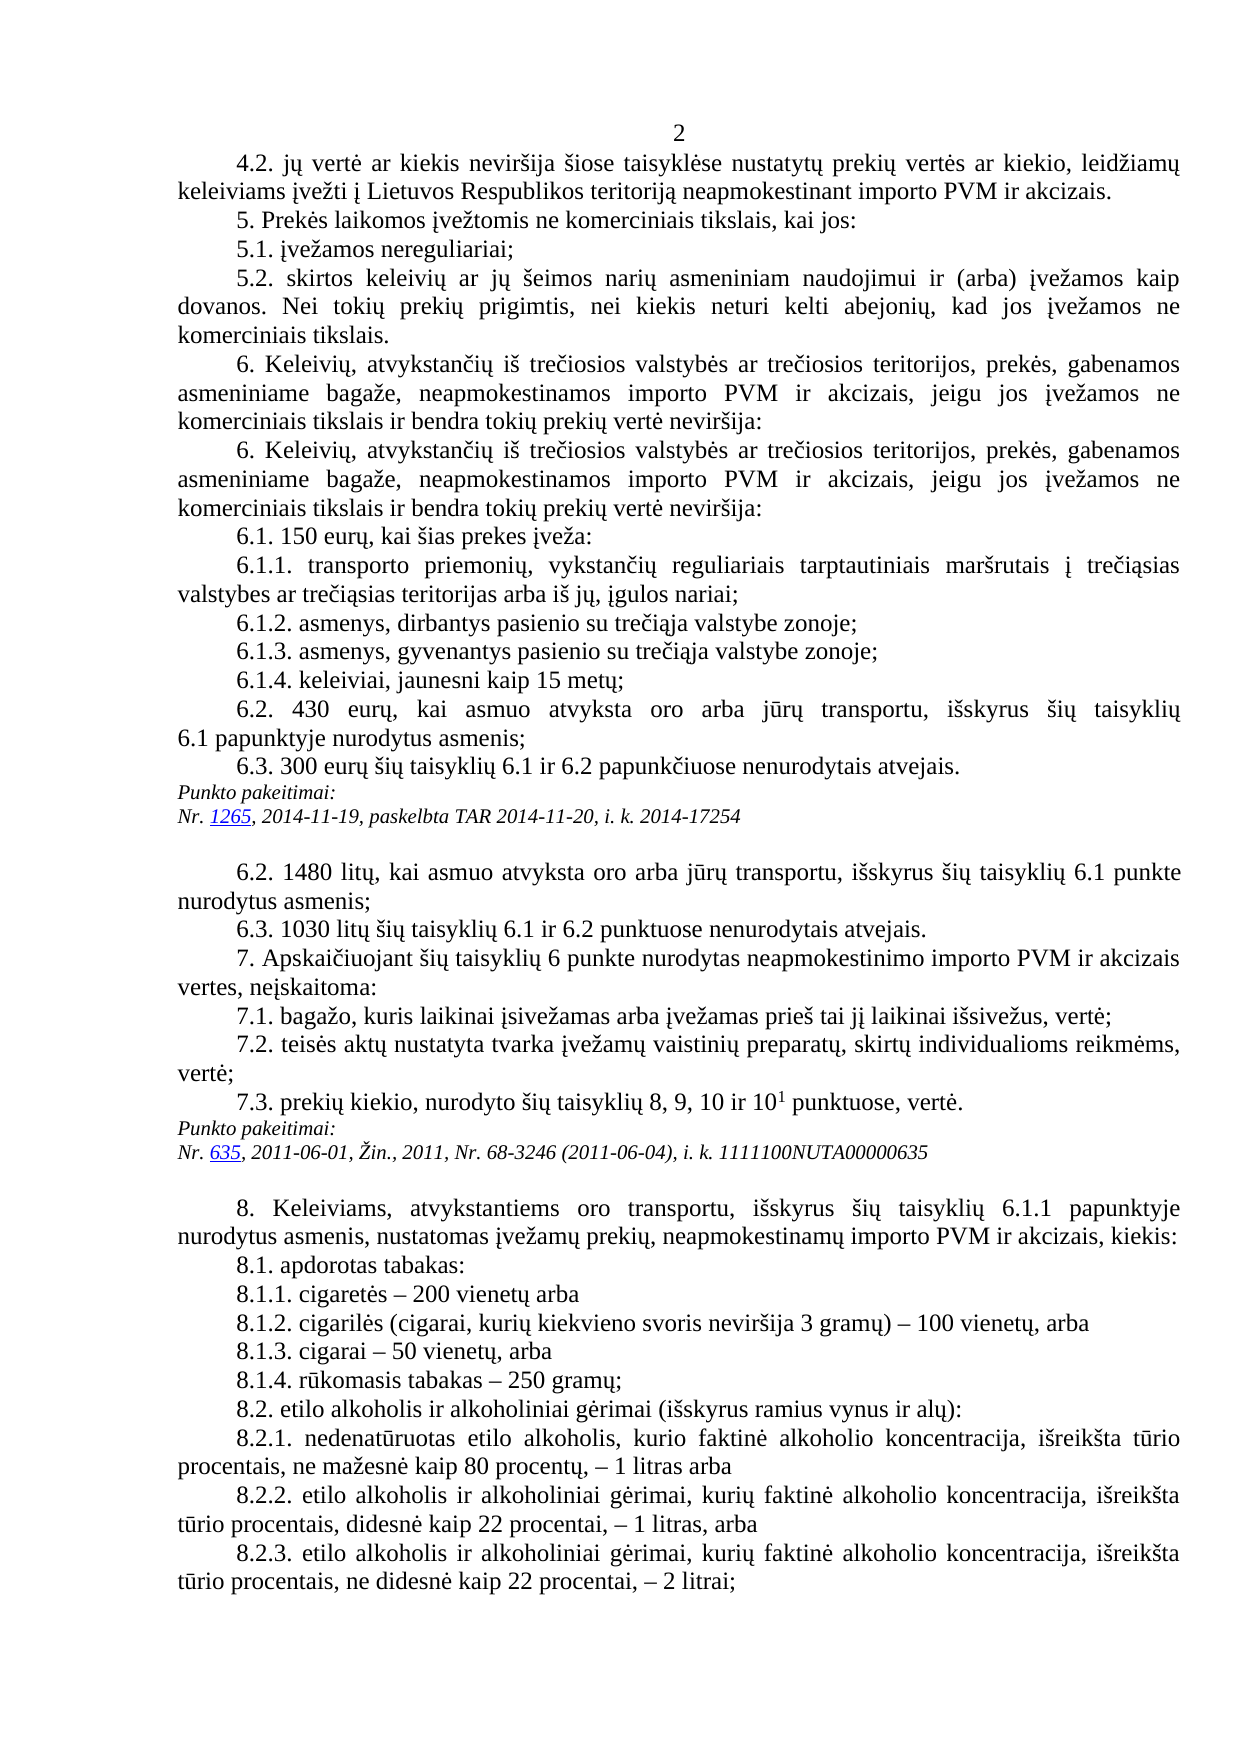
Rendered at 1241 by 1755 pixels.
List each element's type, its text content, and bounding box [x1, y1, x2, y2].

text 7.2. teisės aktų nustatyta tvarka įvežamų vaistinių preparatų, skirtų individualioms reikmėms, vertė; [177, 1029, 1181, 1087]
text 5.1. įvežamos nereguliariai; [177, 234, 1181, 263]
text 8. Keleiviams, atvykstantiems oro transportu, išskyrus šių taisyklių 6.1.1 papunktyje nurodytus asmenis, nustatomas įvežamų prekių, neapmokestinamų importo PVM ir akcizais, kiekis: [177, 1193, 1181, 1250]
text 6.2. 1480 litų, kai asmuo atvyksta oro arba jūrų transportu, išskyrus šių taisyklių 6.1 punkte nurodytus asmenis; [177, 857, 1181, 914]
text 8.2.1. nedenatūruotas etilo alkoholis, kurio faktinė alkoholio koncentracija, išreikšta tūrio procentais, ne mažesnė kaip 80 procentų, – 1 litras arba [177, 1423, 1181, 1480]
text Nr. 635, 2011-06-01, Žin., 2011, Nr. 68-3246 (2011-06-04), i. k. 1111100NUTA00000635 [177, 1140, 1181, 1164]
text Punkto pakeitimai: [177, 780, 1181, 804]
text 8.1.4. rūkomasis tabakas – 250 gramų; [177, 1365, 1181, 1394]
text Punkto pakeitimai: [177, 1116, 1181, 1140]
text 6.2. 430 eurų, kai asmuo atvyksta oro arba jūrų transportu, išskyrus šių taisyklių 6.1 papunktyje nurodytus asmenis; [177, 694, 1181, 751]
text Nr. 1265, 2014-11-19, paskelbta TAR 2014-11-20, i. k. 2014-17254 [177, 804, 1181, 828]
text 6.3. 1030 litų šių taisyklių 6.1 ir 6.2 punktuose nenurodytais atvejais. [177, 914, 1181, 943]
text 6. Keleivių, atvykstančių iš trečiosios valstybės ar trečiosios teritorijos, prekės, gabenamos asmeniniame bagaže, neapmokestinamos importo PVM ir akcizais, jeigu jos įvežamos ne komerciniais tikslais ir bendra tokių prekių vertė neviršija: [177, 349, 1181, 435]
text 5.2. skirtos keleivių ar jų šeimos narių asmeniniam naudojimui ir (arba) įvežamos kaip dovanos. Nei tokių prekių prigimtis, nei kiekis neturi kelti abejonių, kad jos įvežamos ne komerciniais tikslais. [177, 263, 1181, 349]
text 6.1.2. asmenys, dirbantys pasienio su trečiąja valstybe zonoje; [177, 608, 1181, 636]
text 8.2.3. etilo alkoholis ir alkoholiniai gėrimai, kurių faktinė alkoholio koncentracija, išreikšta tūrio procentais, ne didesnė kaip 22 procentai, – 2 litrai; [177, 1538, 1181, 1595]
text 8.2.2. etilo alkoholis ir alkoholiniai gėrimai, kurių faktinė alkoholio koncentracija, išreikšta tūrio procentais, didesnė kaip 22 procentai, – 1 litras, arba [177, 1480, 1181, 1538]
text 6.1.4. keleiviai, jaunesni kaip 15 metų; [177, 665, 1181, 694]
text 6.1. 150 eurų, kai šias prekes įveža: [177, 521, 1181, 550]
text 7. Apskaičiuojant šių taisyklių 6 punkte nurodytas neapmokestinimo importo PVM ir akcizais vertes, neįskaitoma: [177, 943, 1181, 1001]
text 8.1. apdorotas tabakas: [177, 1250, 1181, 1279]
text 8.2. etilo alkoholis ir alkoholiniai gėrimai (išskyrus ramius vynus ir alų): [177, 1394, 1181, 1423]
text 8.1.1. cigaretės – 200 vienetų arba [177, 1279, 1181, 1308]
text 8.1.3. cigarai – 50 vienetų, arba [177, 1336, 1181, 1365]
text 6.3. 300 eurų šių taisyklių 6.1 ir 6.2 papunkčiuose nenurodytais atvejais. [177, 751, 1181, 780]
text 6.1.3. asmenys, gyvenantys pasienio su trečiąja valstybe zonoje; [177, 636, 1181, 665]
text 8.1.2. cigarilės (cigarai, kurių kiekvieno svoris neviršija 3 gramų) – 100 vienetų, arba [177, 1308, 1181, 1336]
text 6.1.1. transporto priemonių, vykstančių reguliariais tarptautiniais maršrutais į trečiąsias valstybes ar trečiąsias teritorijas arba iš jų, įgulos nariai; [177, 550, 1181, 608]
text 5. Prekės laikomos įvežtomis ne komerciniais tikslais, kai jos: [177, 205, 1181, 234]
text 6. Keleivių, atvykstančių iš trečiosios valstybės ar trečiosios teritorijos, prekės, gabenamos asmeniniame bagaže, neapmokestinamos importo PVM ir akcizais, jeigu jos įvežamos ne komerciniais tikslais ir bendra tokių prekių vertė neviršija: [177, 435, 1181, 521]
text 7.3. prekių kiekio, nurodyto šių taisyklių 8, 9, 10 ir 101 punktuose, vertė. [177, 1087, 1181, 1116]
text 4.2. jų vertė ar kiekis neviršija šiose taisyklėse nustatytų prekių vertės ar kiekio, leidžiamų keleiviams įvežti į Lietuvos Respublikos teritoriją neapmokestinant importo PVM ir akcizais. [177, 148, 1181, 205]
text 7.1. bagažo, kuris laikinai įsivežamas arba įvežamas prieš tai jį laikinai išsivežus, vertė; [177, 1001, 1181, 1029]
